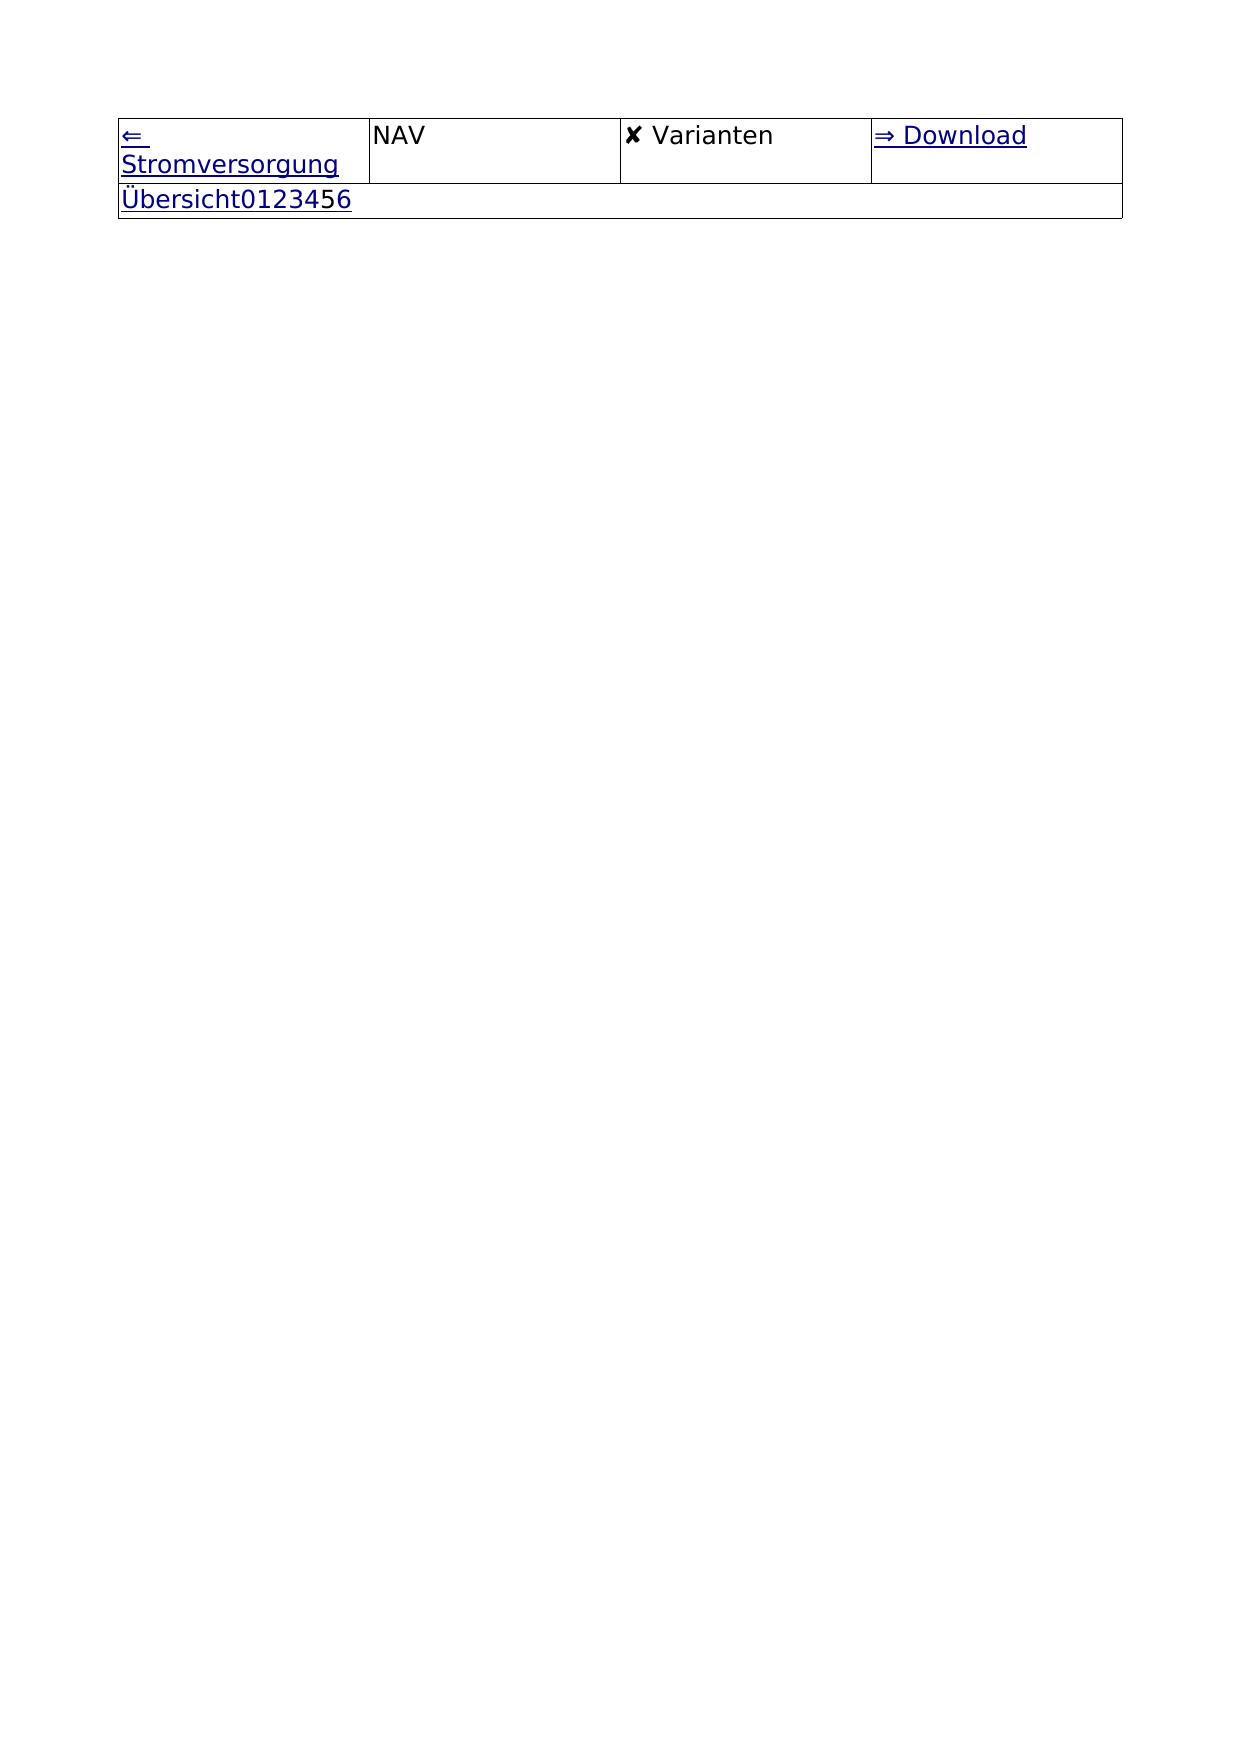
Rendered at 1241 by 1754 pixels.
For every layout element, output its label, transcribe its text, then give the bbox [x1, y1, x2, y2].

table_header ⇒ Download [872, 119, 1122, 182]
table_header ✘ Varianten [621, 119, 871, 182]
table_cell Übersicht0123456 [119, 184, 1122, 217]
table_header NAV [370, 119, 620, 182]
table_header ⇐ Stromversorgung [119, 119, 369, 182]
